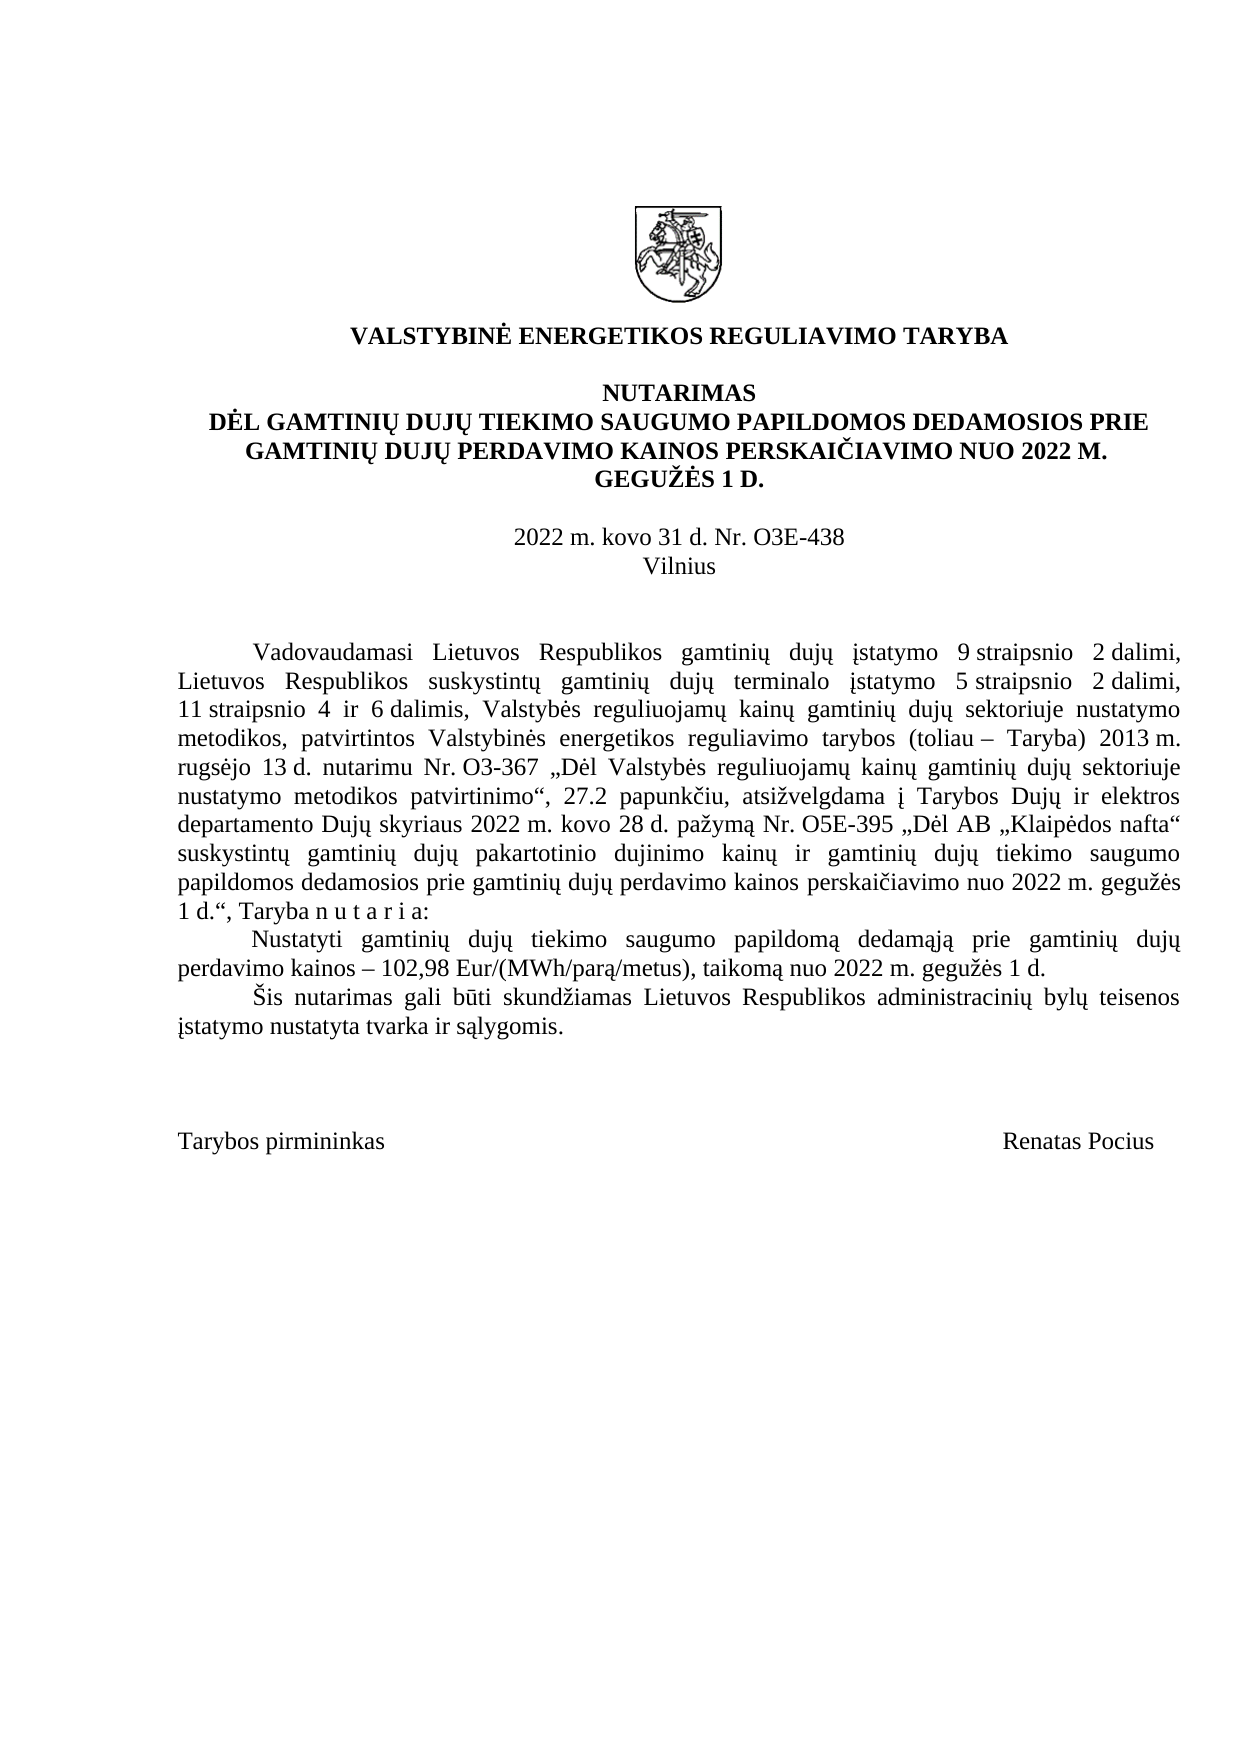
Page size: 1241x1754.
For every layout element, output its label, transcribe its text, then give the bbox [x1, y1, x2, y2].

text Dėl gamtinių dujų tiekimo saugumo papildomos dedamosios prie gamtinių dujų perdavimo kainos PERSKAIČIAVIMO NUO 2022 m. GEGUŽĖS 1 D. [177, 407, 1181, 493]
text Valstybinė energetikos reguliavimo taryba [177, 321, 1181, 349]
text 2022 m. kovo 31 d. Nr. O3E-438 [177, 522, 1181, 551]
text Vilnius [177, 551, 1181, 579]
text Vadovaudamasi Lietuvos Respublikos gamtinių dujų įstatymo 9 straipsnio 2 dalimi, Lietuvos Respublikos suskystintų gamtinių dujų terminalo įstatymo 5 straipsnio 2 dalimi, 11 straipsnio 4 ir 6 dalimis, Valstybės reguliuojamų kainų gamtinių dujų sektoriuje nustatymo metodikos, patvirtintos Valstybinės energetikos reguliavimo tarybos (toliau – Taryba) 2013 m. rugsėjo 13 d. nutarimu Nr. O3-367 „Dėl Valstybės reguliuojamų kainų gamtinių dujų sektoriuje nustatymo metodikos patvirtinimo“, 27.2 papunkčiu, atsižvelgdama į Tarybos Dujų ir elektros departamento Dujų skyriaus 2022 m. kovo 28 d. pažymą Nr. O5E-395 „Dėl AB „Klaipėdos nafta“ suskystintų gamtinių dujų pakartotinio dujinimo kainų ir gamtinių dujų tiekimo saugumo papildomos dedamosios prie gamtinių dujų perdavimo kainos perskaičiavimo nuo 2022 m. gegužės 1 d.“, Taryba n u t a r i a: [177, 637, 1181, 924]
text Nustatyti gamtinių dujų tiekimo saugumo papildomą dedamąją prie gamtinių dujų perdavimo kainos – 102,98 Eur/(MWh/parą/metus), taikomą nuo 2022 m. gegužės 1 d. [177, 924, 1181, 982]
text Tarybos pirmininkas Renatas Pocius [177, 1126, 1181, 1154]
text NUTARIMAS [177, 378, 1181, 407]
text Šis nutarimas gali būti skundžiamas Lietuvos Respublikos administracinių bylų teisenos įstatymo nustatyta tvarka ir sąlygomis. [177, 982, 1181, 1039]
